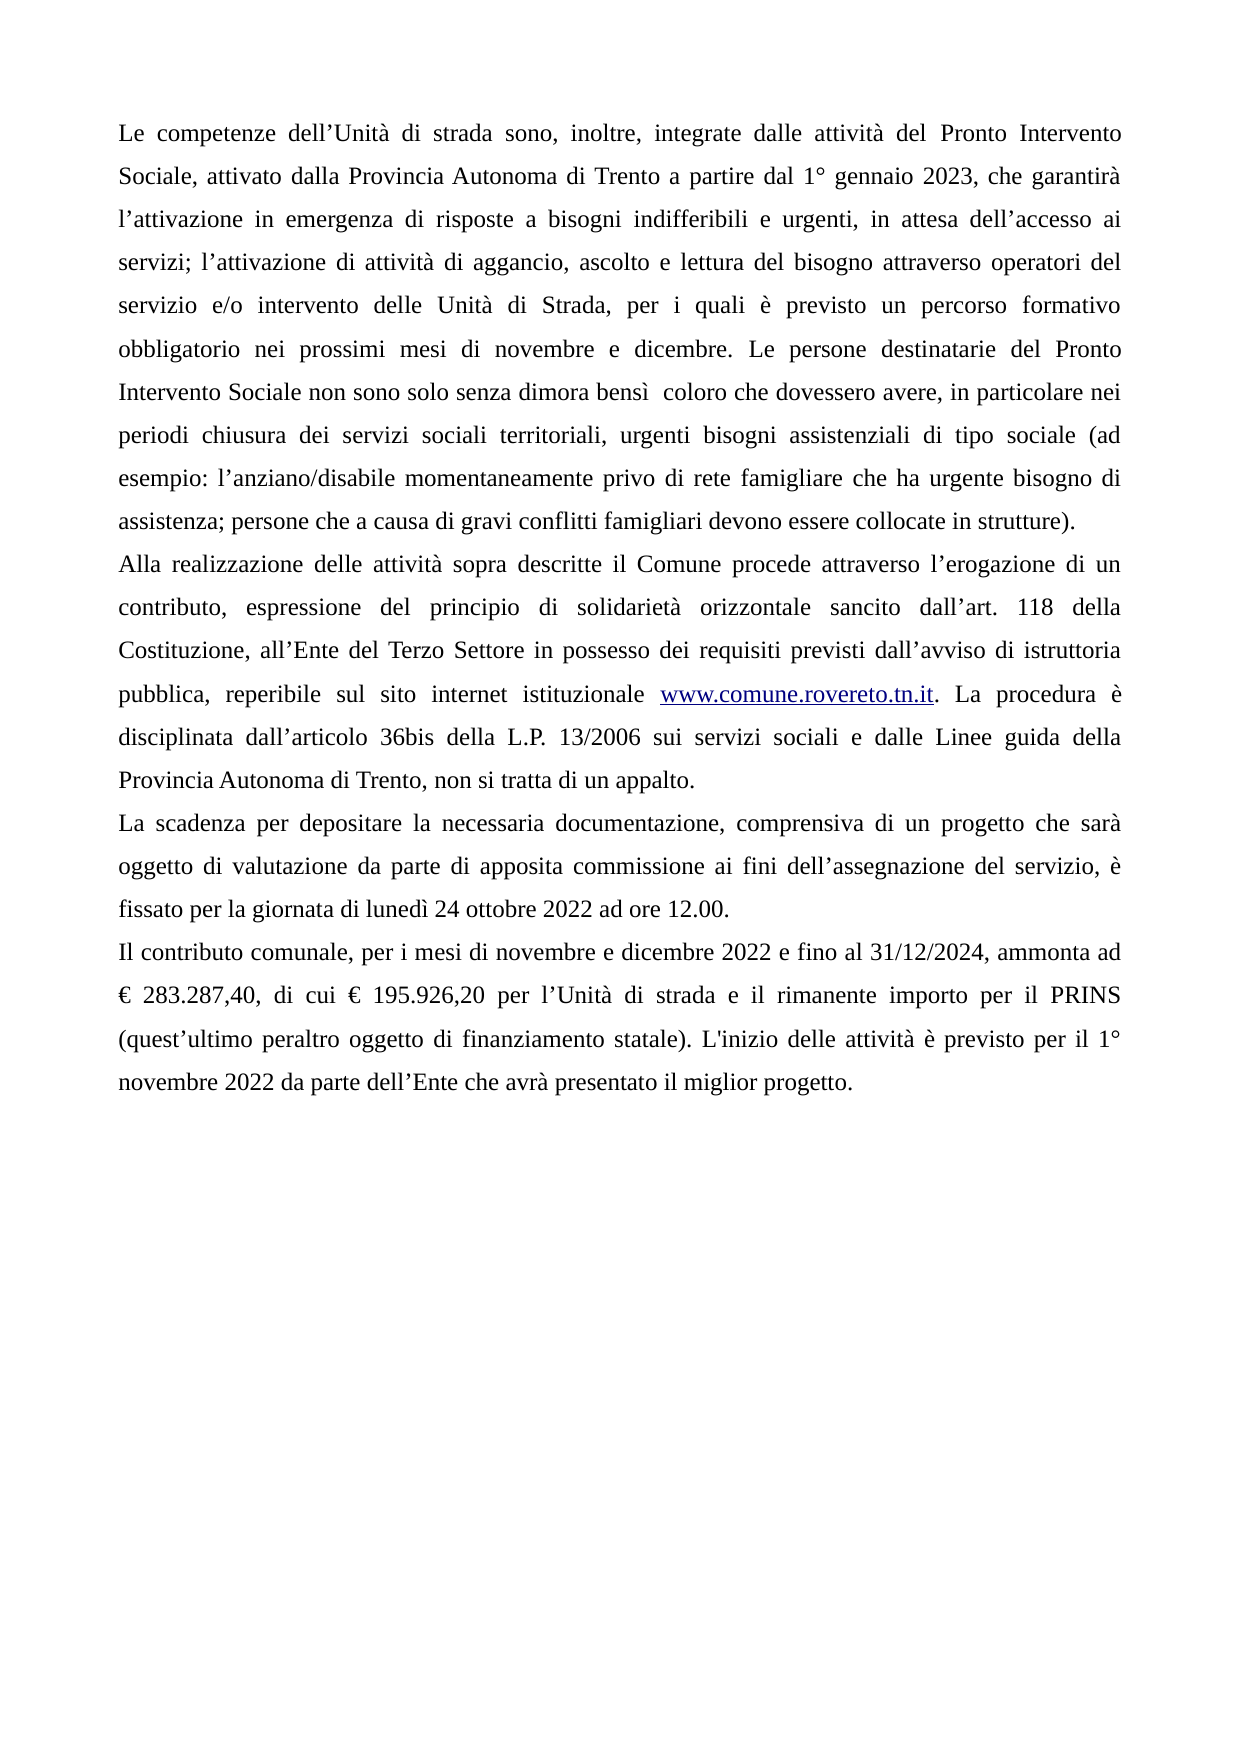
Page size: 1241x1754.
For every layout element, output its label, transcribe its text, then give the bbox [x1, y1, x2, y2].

text Le competenze dell’Unità di strada sono, inoltre, integrate dalle attività del Pronto Intervento Sociale, attivato dalla Provincia Autonoma di Trento a partire dal 1° gennaio 2023, che garantirà l’attivazione in emergenza di risposte a bisogni indifferibili e urgenti, in attesa dell’accesso ai servizi; l’attivazione di attività di aggancio, ascolto e lettura del bisogno attraverso operatori del servizio e/o intervento delle Unità di Strada, per i quali è previsto un percorso formativo obbligatorio nei prossimi mesi di novembre e dicembre. Le persone destinatarie del Pronto Intervento Sociale non sono solo senza dimora bensì coloro che dovessero avere, in particolare nei periodi chiusura dei servizi sociali territoriali, urgenti bisogni assistenziali di tipo sociale (ad esempio: l’anziano/disabile momentaneamente privo di rete famigliare che ha urgente bisogno di assistenza; persone che a causa di gravi conflitti famigliari devono essere collocate in strutture). [118, 118, 1122, 535]
text La scadenza per depositare la necessaria documentazione, comprensiva di un progetto che sarà oggetto di valutazione da parte di apposita commissione ai fini dell’assegnazione del servizio, è fissato per la giornata di lunedì 24 ottobre 2022 ad ore 12.00. [118, 808, 1122, 923]
text Alla realizzazione delle attività sopra descritte il Comune procede attraverso l’erogazione di un contributo, espressione del principio di solidarietà orizzontale sancito dall’art. 118 della Costituzione, all’Ente del Terzo Settore in possesso dei requisiti previsti dall’avviso di istruttoria pubblica, reperibile sul sito internet istituzionale www.comune.rovereto.tn.it. La procedura è disciplinata dall’articolo 36bis della L.P. 13/2006 sui servizi sociali e dalle Linee guida della Provincia Autonoma di Trento, non si tratta di un appalto. [118, 549, 1122, 794]
text Il contributo comunale, per i mesi di novembre e dicembre 2022 e fino al 31/12/2024, ammonta ad € 283.287,40, di cui € 195.926,20 per l’Unità di strada e il rimanente importo per il PRINS (quest’ultimo peraltro oggetto di finanziamento statale). L'inizio delle attività è previsto per il 1° novembre 2022 da parte dell’Ente che avrà presentato il miglior progetto. [118, 937, 1122, 1096]
